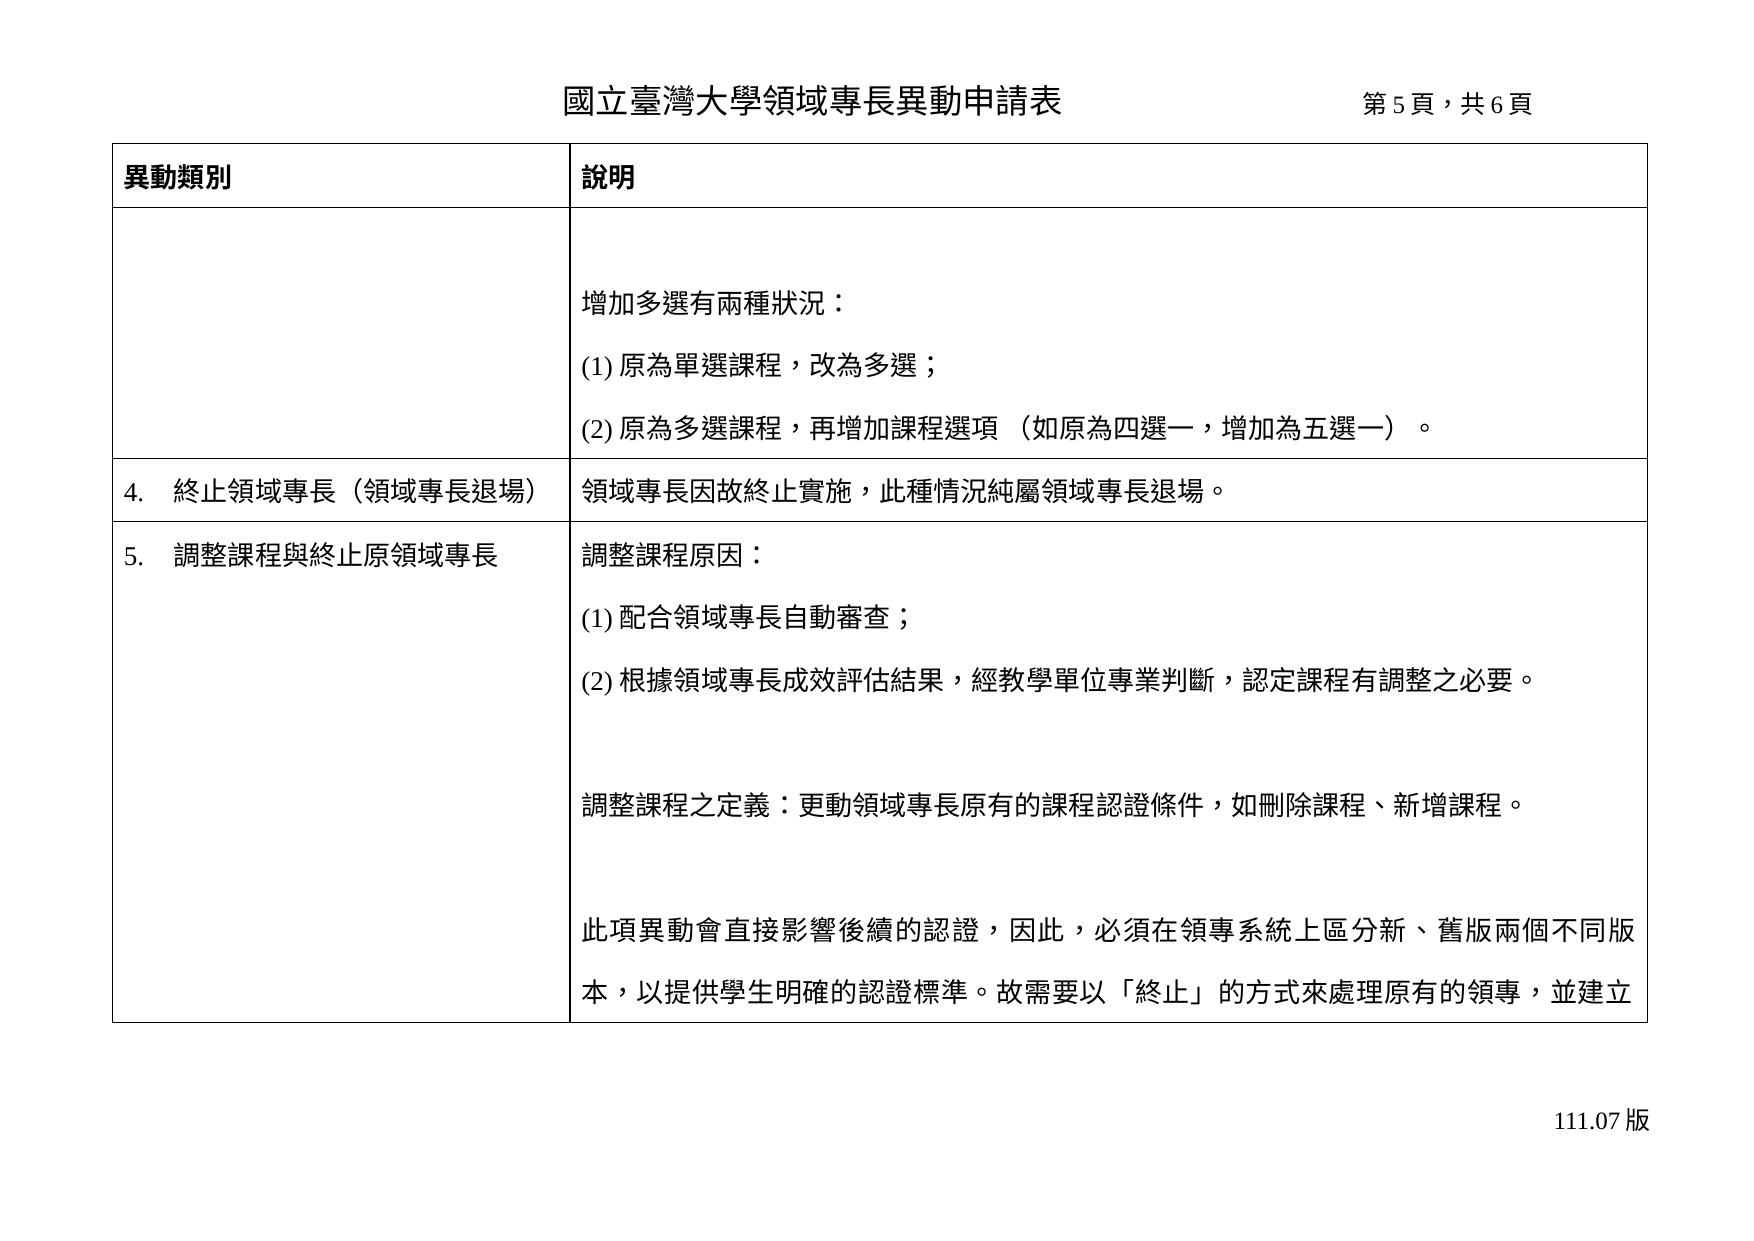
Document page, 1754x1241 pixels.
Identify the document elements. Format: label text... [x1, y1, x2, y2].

table_cell 調整課程原因： (1) 配合領域專長自動審查； (2) 根據領域專長成效評估結果，經教學單位專業判斷，認定課程有調整之必要。 調整課程之定義：更動領域專長原有的課程認證條件，如刪除課程、新增課程。 此項異動會直接影響後續的認證，因此，必須在領專系統上區分新、舊版兩個不同版本，以提供學生明確的認證標準。故需要以「終止」的方式來處理原有的領專，並建立 [571, 522, 1647, 1022]
table_cell 終止領域專長（領域專長退場） [113, 459, 569, 521]
table_cell 調整課程與終止原領域專長 [113, 522, 569, 1022]
table_cell [113, 208, 569, 458]
table_header 異動類別 [113, 144, 569, 207]
table_cell 領域專長因故終止實施，此種情況純屬領域專長退場。 [571, 459, 1647, 521]
table_header 說明 [571, 144, 1647, 207]
table_cell 增加多選有兩種狀況： (1) 原為單選課程，改為多選； (2) 原為多選課程，再增加課程選項 （如原為四選一，增加為五選一）。 [571, 208, 1647, 458]
